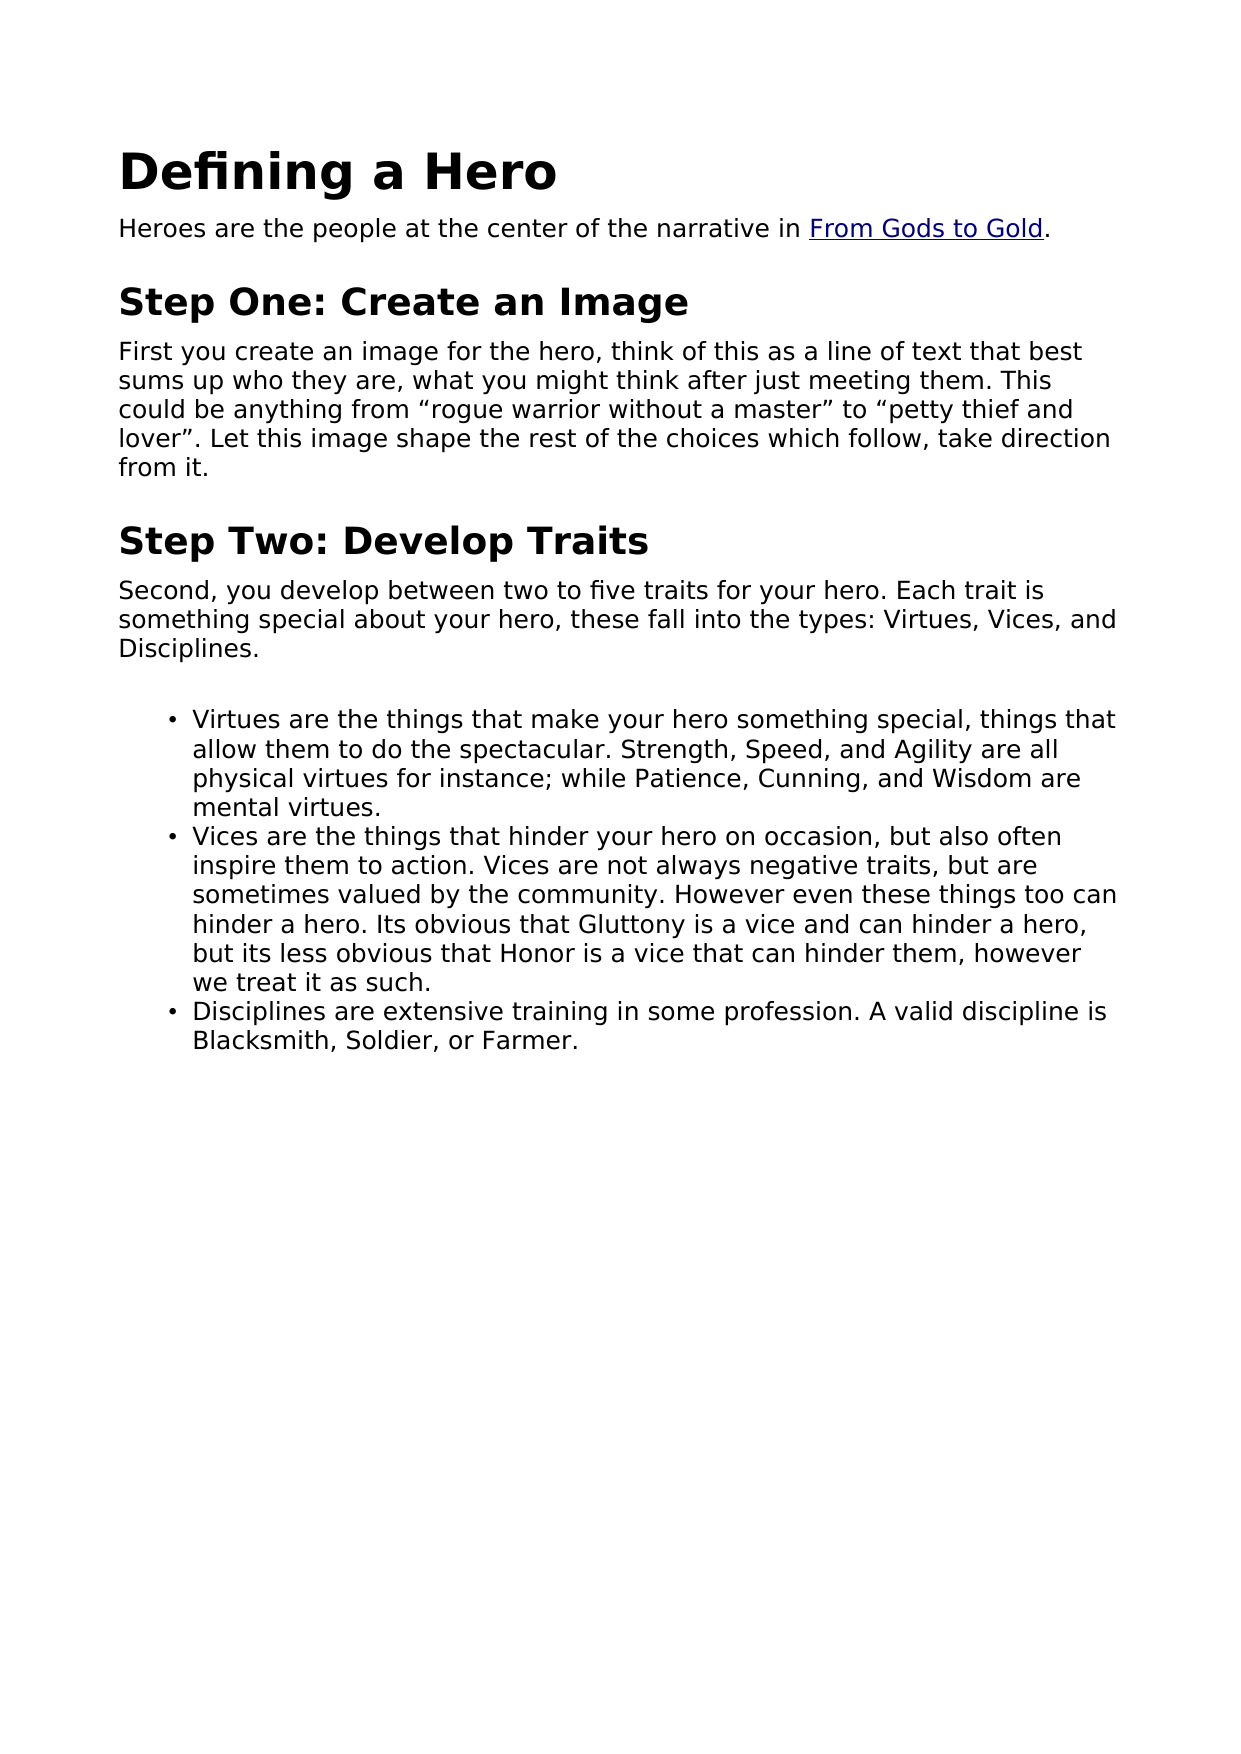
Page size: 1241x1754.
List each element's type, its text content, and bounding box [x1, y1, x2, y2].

text Second, you develop between two to five traits for your hero. Each trait is something special about your hero, these fall into the types: Virtues, Vices, and Disciplines. [118, 576, 1122, 664]
subtitle Step Two: Develop Traits [118, 520, 1122, 564]
subtitle Defining a Hero [118, 143, 1122, 201]
list Vices are the things that hinder your hero on occasion, but also often inspire them to action. Vices are not always negative traits, but are sometimes valued by the community. However even these things too can hinder a hero. Its obvious that Gluttony is a vice and can hinder a hero, but its less obvious that Honor is a vice that can hinder them, however we treat it as such. [177, 822, 1122, 997]
text Heroes are the people at the center of the narrative in From Gods to Gold. [118, 214, 1122, 243]
list Disciplines are extensive training in some profession. A valid discipline is Blacksmith, Soldier, or Farmer. [177, 997, 1122, 1056]
text First you create an image for the hero, think of this as a line of text that best sums up who they are, what you might think after just meeting them. This could be anything from “rogue warrior without a master” to “petty thief and lover”. Let this image shape the rest of the choices which follow, take direction from it. [118, 337, 1122, 482]
list Virtues are the things that make your hero something special, things that allow them to do the spectacular. Strength, Speed, and Agility are all physical virtues for instance; while Patience, Cunning, and Wisdom are mental virtues. [177, 706, 1122, 822]
subtitle Step One: Create an Image [118, 281, 1122, 324]
